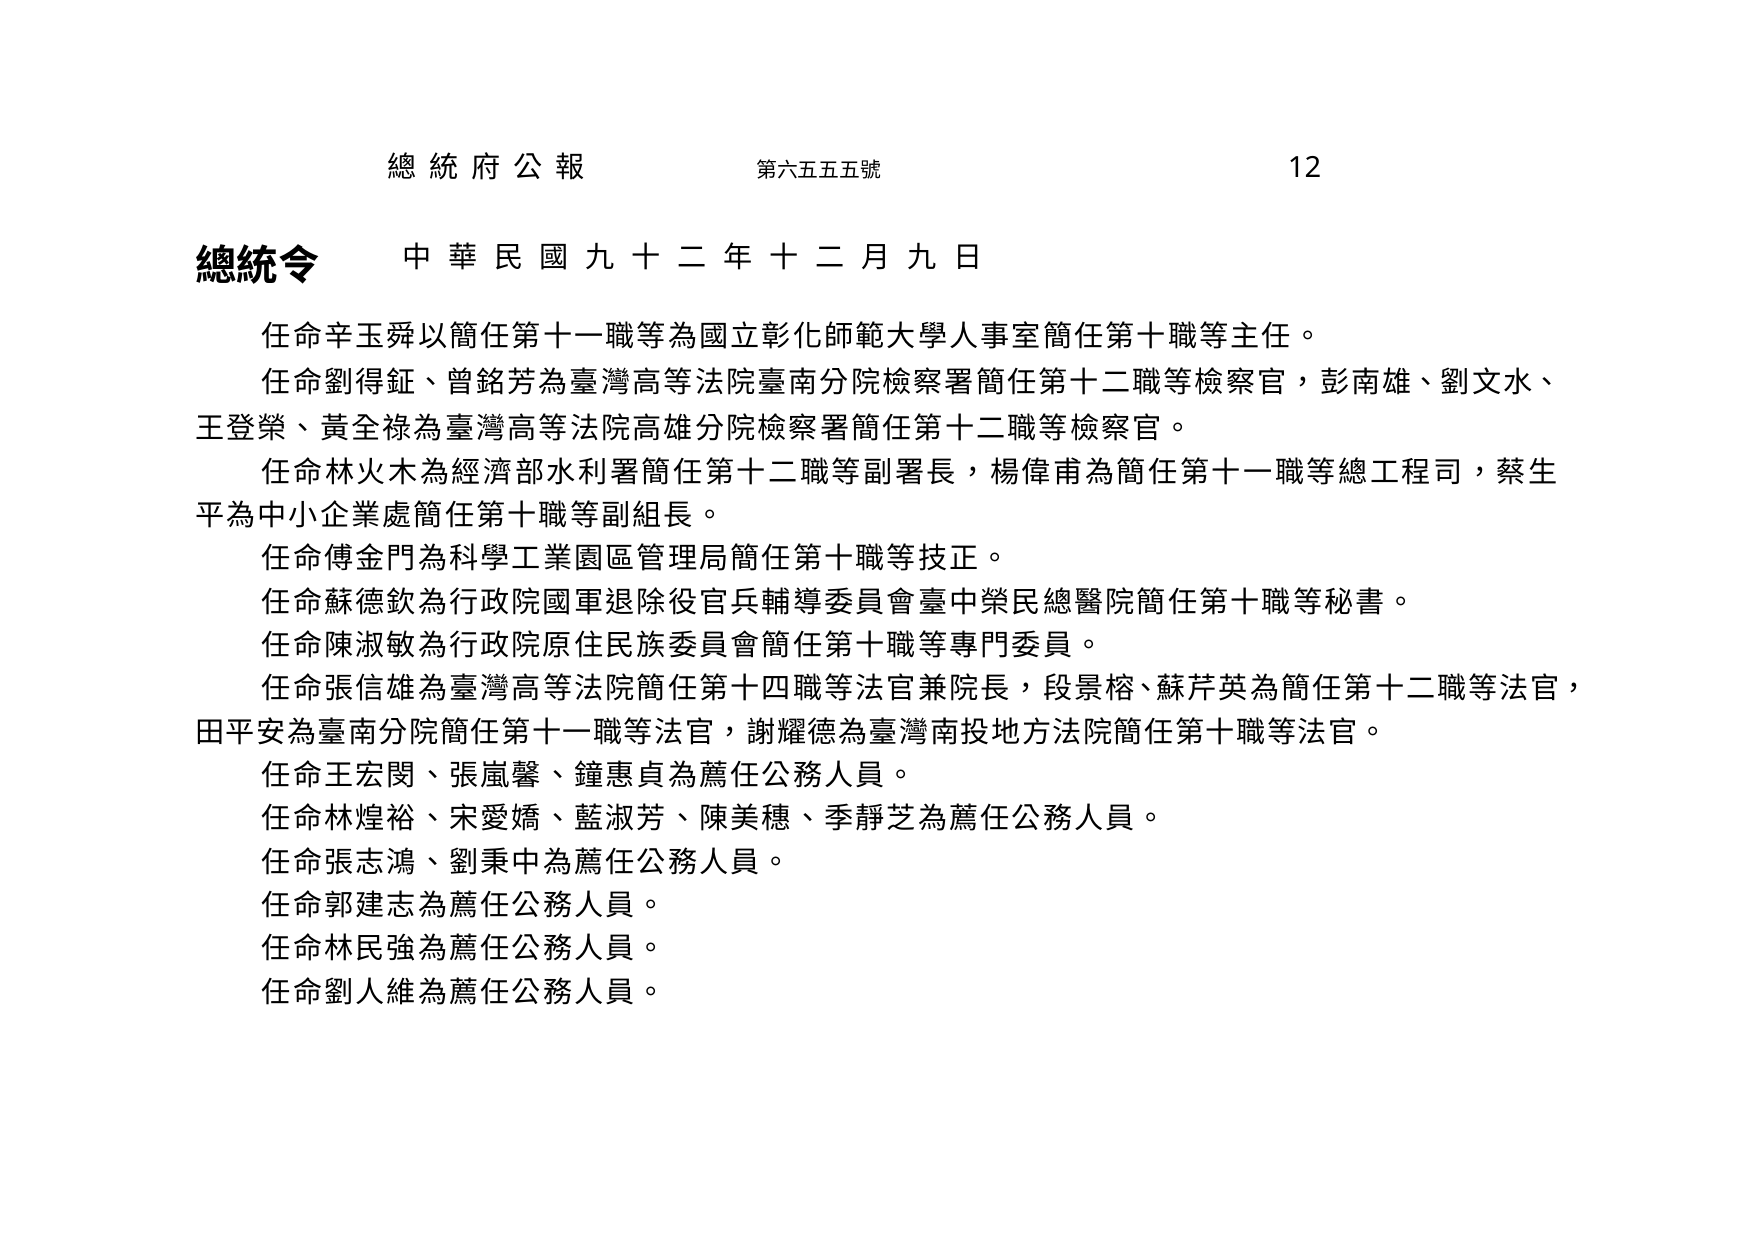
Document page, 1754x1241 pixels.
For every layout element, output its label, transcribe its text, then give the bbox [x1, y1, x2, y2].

text 任命陳淑敏為行政院原住民族委員會簡任第十職等專門委員。 [195, 621, 1559, 664]
text 任命林煌裕、宋愛嬌、藍淑芳、陳美穗、季靜芝為薦任公務人員。 [195, 794, 1559, 838]
table_header 中華民國九十二年十二月九日 [399, 222, 986, 310]
text 任命劉人維為薦任公務人員。 [195, 968, 1559, 1011]
text 任命傅金門為科學工業園區管理局簡任第十職等技正。 [195, 534, 1559, 578]
text 任命劉得鉦、曾銘芳為臺灣高等法院臺南分院檢察署簡任第十二職等檢察官，彭南雄、劉文水、王登榮、黃全祿為臺灣高等法院高雄分院檢察署簡任第十二職等檢察官。 [195, 356, 1559, 448]
text 任命王宏閔、張嵐馨、鐘惠貞為薦任公務人員。 [195, 751, 1559, 794]
text 任命林火木為經濟部水利署簡任第十二職等副署長，楊偉甫為簡任第十一職等總工程司，蔡生平為中小企業處簡任第十職等副組長。 [195, 448, 1559, 534]
text 任命辛玉舜以簡任第十一職等為國立彰化師範大學人事室簡任第十職等主任。 [195, 310, 1559, 356]
text 任命張志鴻、劉秉中為薦任公務人員。 [195, 838, 1559, 881]
text 任命郭建志為薦任公務人員。 [195, 881, 1559, 924]
table_header 總統令 [192, 222, 399, 310]
text 任命蘇德欽為行政院國軍退除役官兵輔導委員會臺中榮民總醫院簡任第十職等秘書。 [195, 578, 1559, 621]
text 任命張信雄為臺灣高等法院簡任第十四職等法官兼院長，段景榕、蘇芹英為簡任第十二職等法官，田平安為臺南分院簡任第十一職等法官，謝耀德為臺灣南投地方法院簡任第十職等法官。 [195, 664, 1559, 751]
text 任命林民強為薦任公務人員。 [195, 924, 1559, 968]
